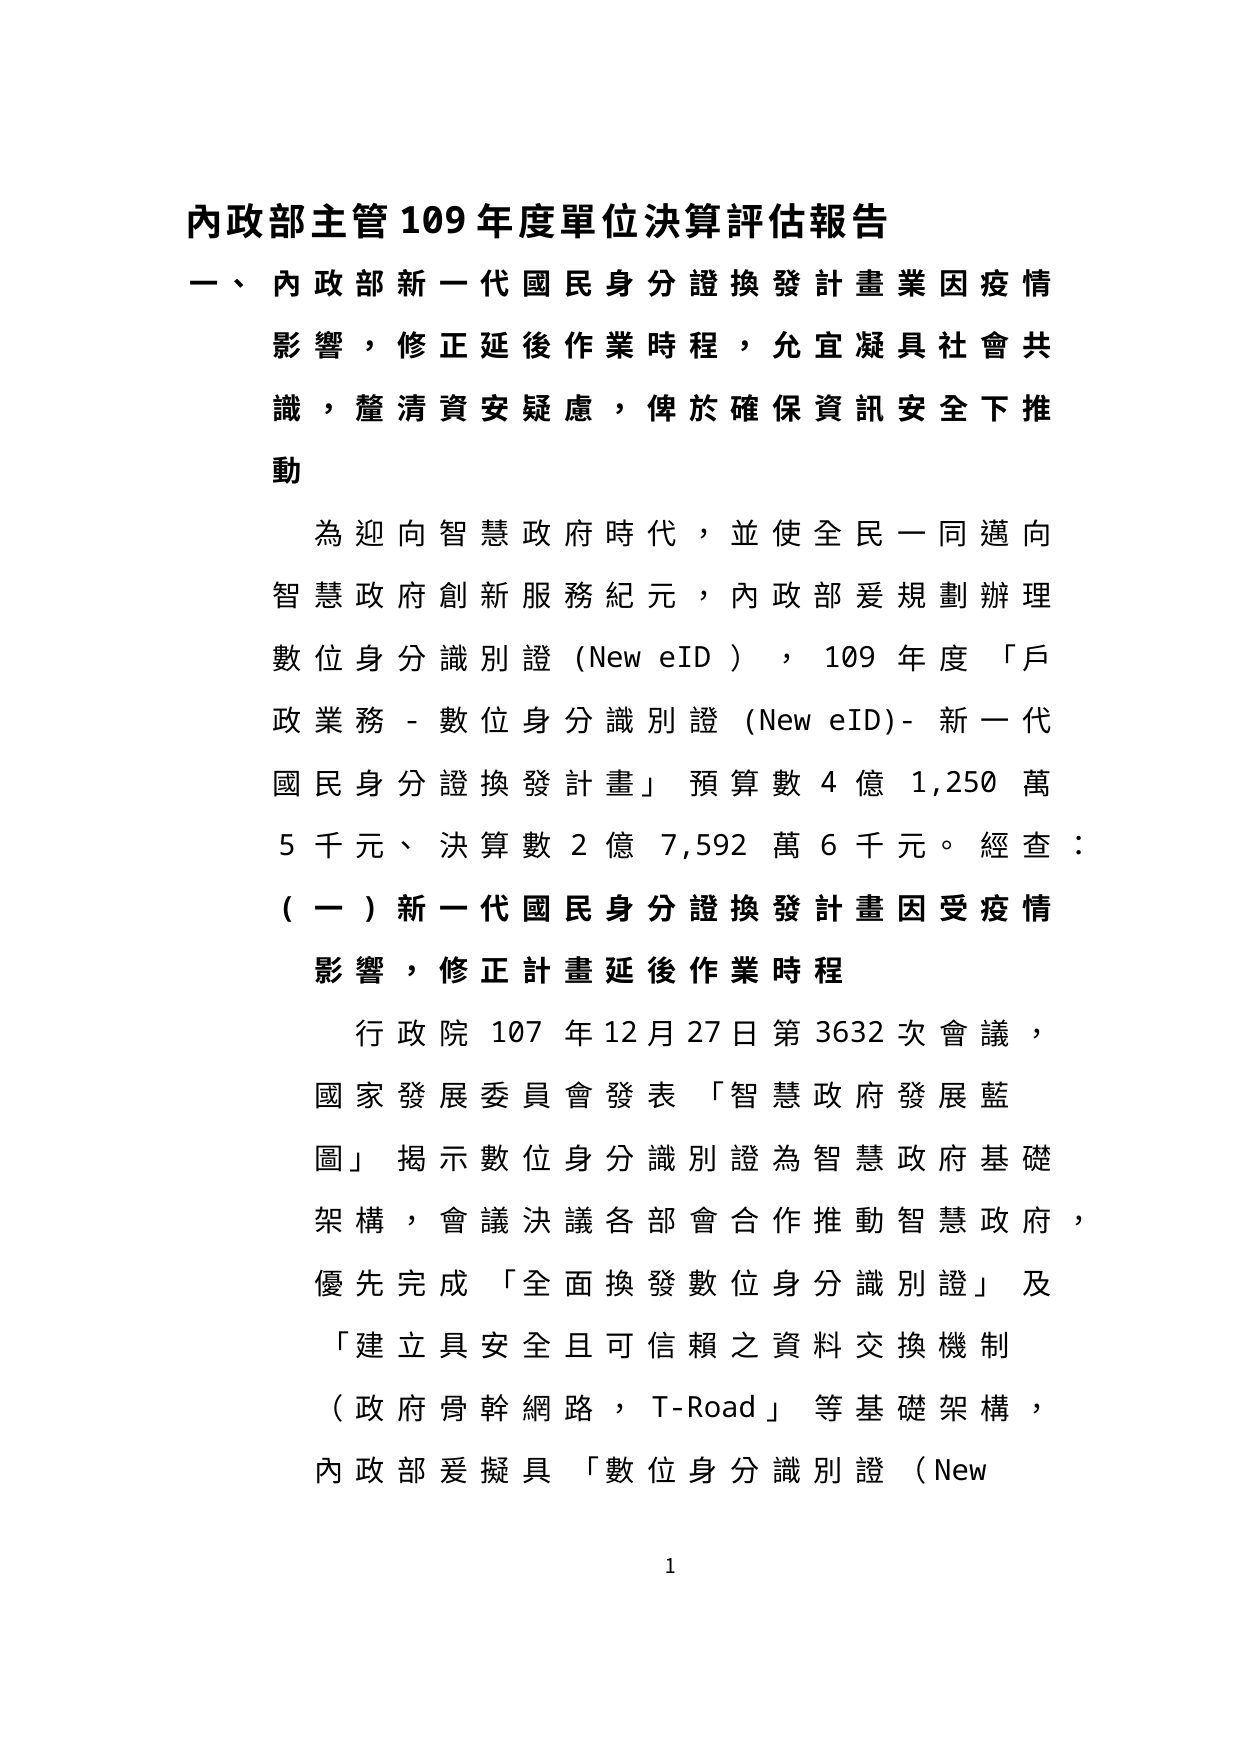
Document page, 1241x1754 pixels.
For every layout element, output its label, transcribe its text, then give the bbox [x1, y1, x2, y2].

text 內政部主管109年度單位決算評估報告 [183, 177, 1058, 240]
text 行政院107年12月27日第3632次會議，國家發展委員會發表「智慧政府發展藍圖」揭示數位身分識別證為智慧政府基礎架構，會議決議各部會合作推動智慧政府，優先完成「全面換發數位身分識別證」及「建立具安全且可信賴之資料交換機制（政府骨幹網路，T-Road」等基礎架構，內政部爰擬具「數位身分識別證（New eID）-新一代國民身分證換發計畫」，108年6月間經行政院核定。該計畫擬規劃將國民身分證與自然人憑證結合，取代目前使用近15年之紙本國民身分證，成為智慧政府藍圖所稱之數位身分識別證（以下簡稱New eID）。預計將有八大功能，包括虛實世界身分識別、一卡多功、數位簽章、保護隱私、資訊自主、智慧政府基礎建設、提升防偽以及帶動創新應用及產業發展等功能。 [271, 990, 1058, 1490]
text 一、內政部新一代國民身分證換發計畫業因疫情影響，修正延後作業時程，允宜凝具社會共識，釐清資安疑慮，俾於確保資訊安全下推動 [183, 240, 1058, 490]
text (一)新一代國民身分證換發計畫因受疫情影響，修正計畫延後作業時程 [242, 865, 1058, 990]
text 為迎向智慧政府時代，並使全民一同邁向智慧政府創新服務紀元，內政部爰規劃辦理數位身分識別證(New eID），109年度「戶政業務-數位身分識別證(New eID)-新一代國民身分證換發計畫」預算數4億1,250萬5千元、決算數2億7,592萬6千元。經查： [242, 490, 1058, 865]
